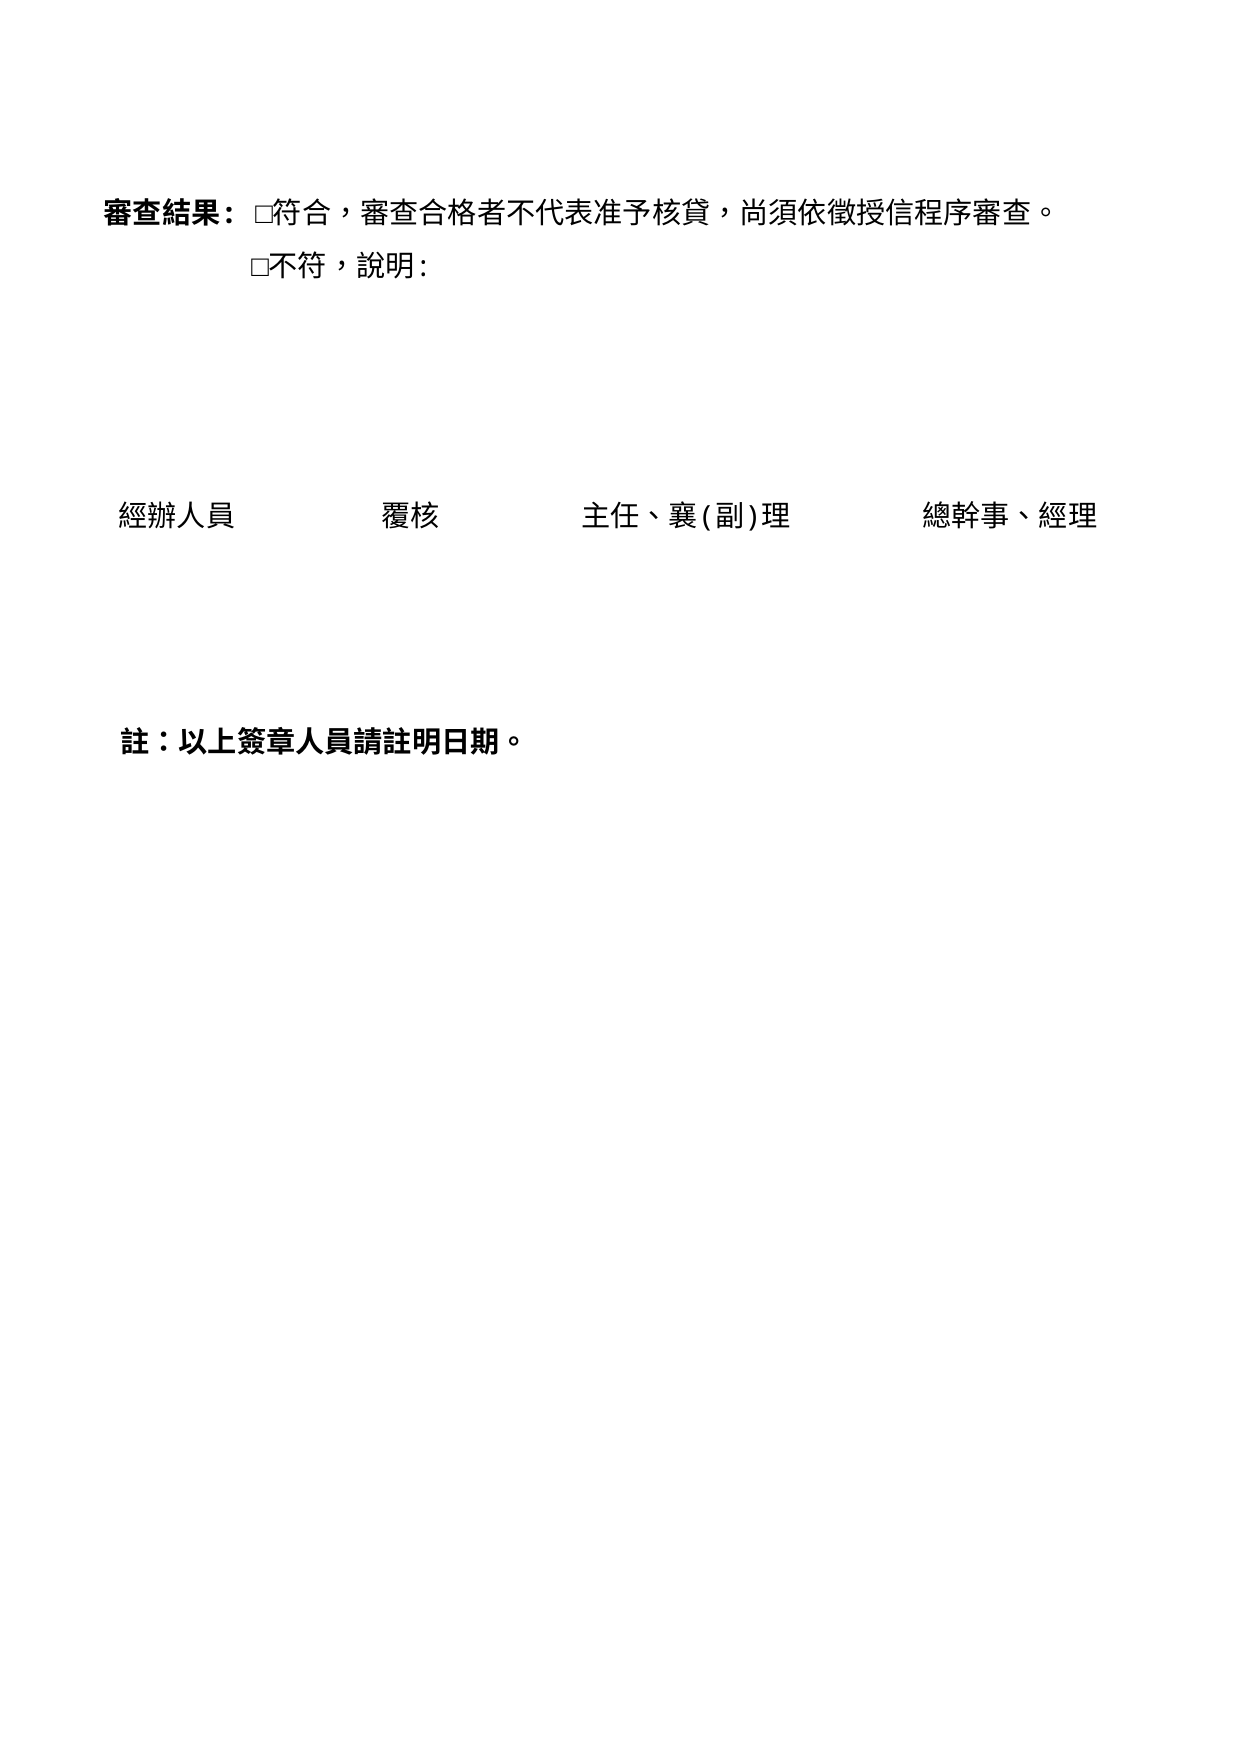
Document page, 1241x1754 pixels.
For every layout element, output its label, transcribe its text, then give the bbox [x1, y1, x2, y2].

text 審查結果: □符合，審查合格者不代表准予核貸，尚須依徵授信程序審查。 [103, 190, 1152, 232]
text 經辦人員 覆核 主任、襄(副)理 總幹事、經理 [118, 499, 1213, 533]
text [103, 482, 1228, 905]
text 註：以上簽章人員請註明日期。 [120, 722, 1213, 760]
text □不符，說明: [233, 243, 1152, 285]
